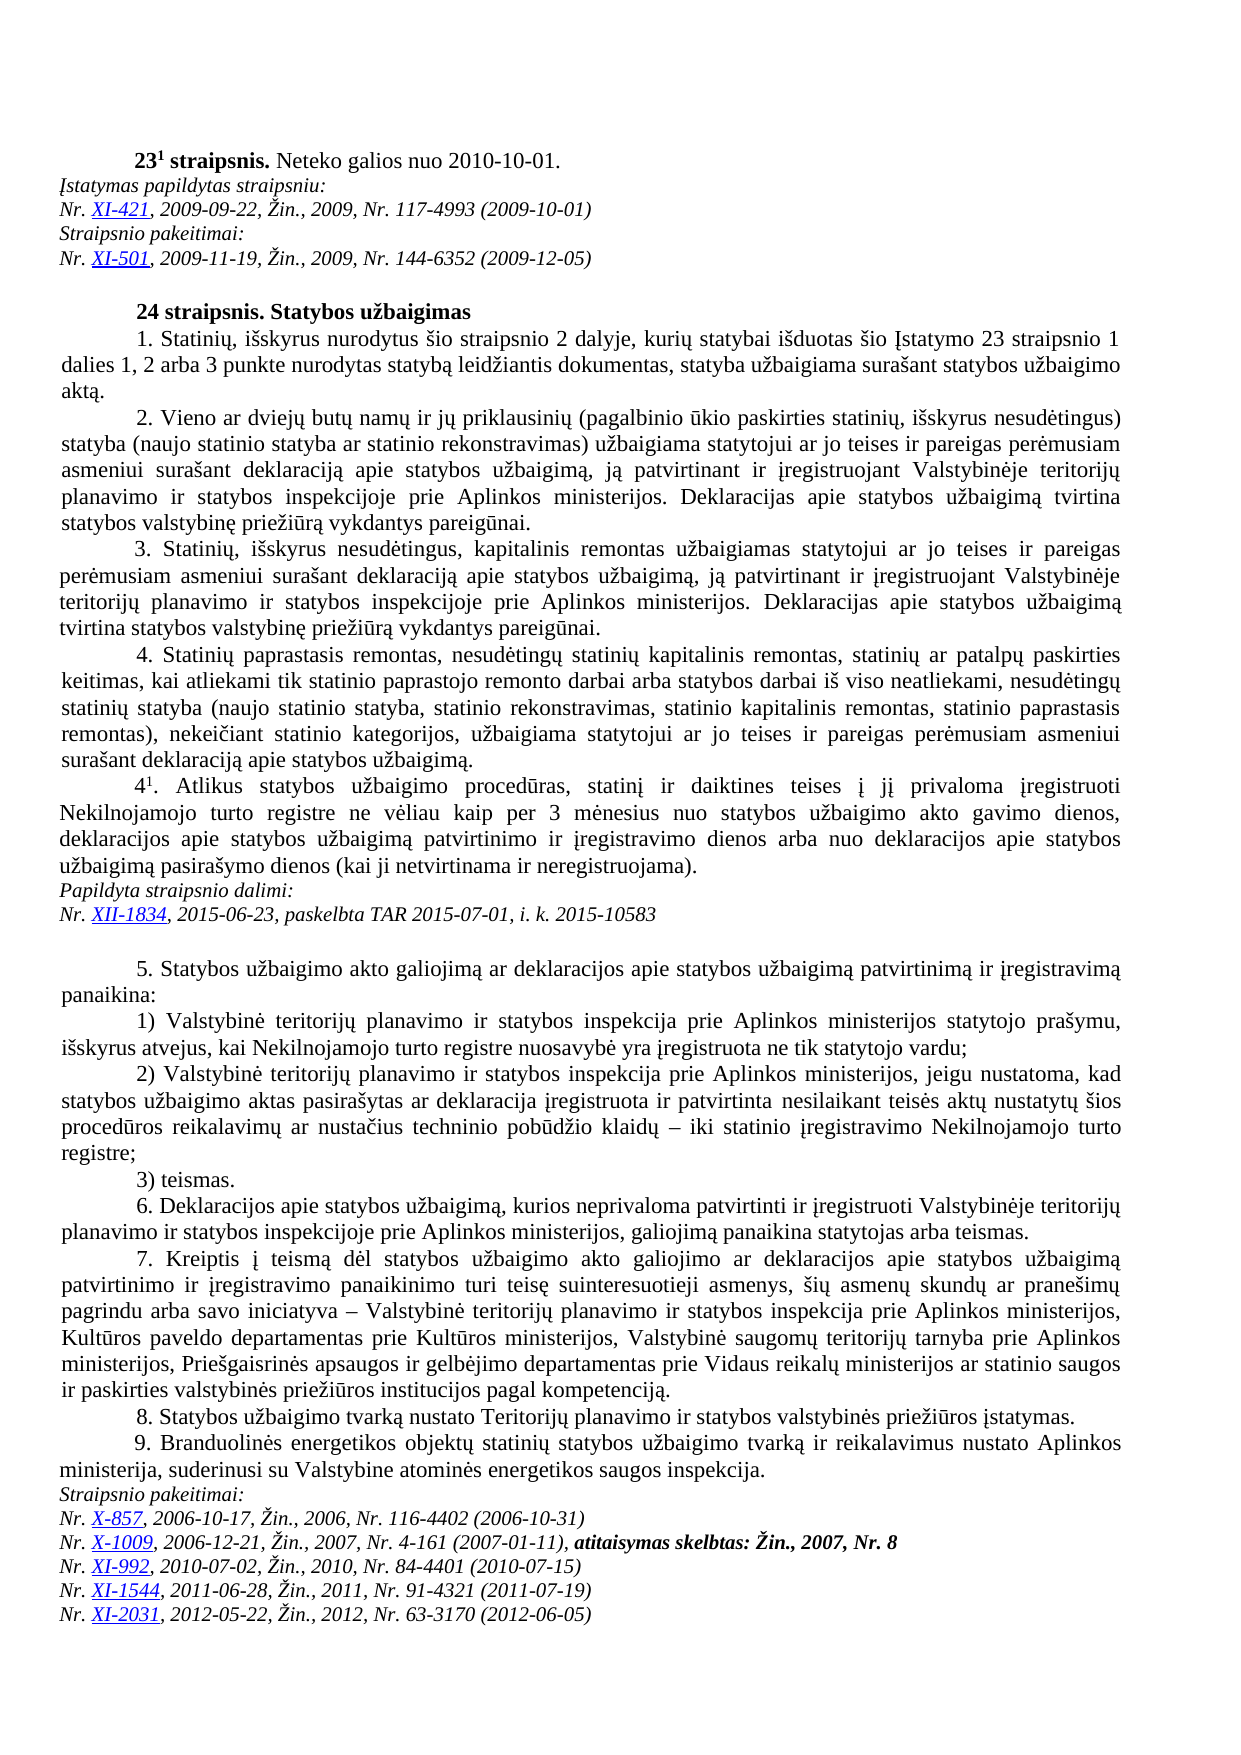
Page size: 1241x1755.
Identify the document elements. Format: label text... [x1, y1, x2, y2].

text Nr. X-1009, 2006-12-21, Žin., 2007, Nr. 4-161 (2007-01-11), atitaisymas skelbtas: Žin., 2007, Nr. 8 [59, 1530, 1122, 1554]
text 7. Kreiptis į teismą dėl statybos užbaigimo akto galiojimo ar deklaracijos apie statybos užbaigimą patvirtinimo ir įregistravimo panaikinimo turi teisę suinteresuotieji asmenys, šių asmenų skundų ar pranešimų pagrindu arba savo iniciatyva – Valstybinė teritorijų planavimo ir statybos inspekcija prie Aplinkos ministerijos, Kultūros paveldo departamentas prie Kultūros ministerijos, Valstybinė saugomų teritorijų tarnyba prie Aplinkos ministerijos, Priešgaisrinės apsaugos ir gelbėjimo departamentas prie Vidaus reikalų ministerijos ar statinio saugos ir paskirties valstybinės priežiūros institucijos pagal kompetenciją. [61, 1245, 1122, 1403]
text Įstatymas papildytas straipsniu: [59, 173, 1122, 197]
text 1. Statinių, išskyrus nurodytus šio straipsnio 2 dalyje, kurių statybai išduotas šio Įstatymo 23 straipsnio 1 dalies 1, 2 arba 3 punkte nurodytas statybą leidžiantis dokumentas, statyba užbaigiama surašant statybos užbaigimo aktą. [61, 324, 1122, 404]
text 3. Statinių, išskyrus nesudėtingus, kapitalinis remontas užbaigiamas statytojui ar jo teises ir pareigas perėmusiam asmeniui surašant deklaraciją apie statybos užbaigimą, ją patvirtinant ir įregistruojant Valstybinėje teritorijų planavimo ir statybos inspekcijoje prie Aplinkos ministerijos. Deklaracijas apie statybos užbaigimą tvirtina statybos valstybinę priežiūrą vykdantys pareigūnai. [59, 535, 1122, 641]
text 1) Valstybinė teritorijų planavimo ir statybos inspekcija prie Aplinkos ministerijos statytojo prašymu, išskyrus atvejus, kai Nekilnojamojo turto registre nuosavybė yra įregistruota ne tik statytojo vardu; [61, 1008, 1122, 1060]
text Nr. XI-501, 2009-11-19, Žin., 2009, Nr. 144-6352 (2009-12-05) [59, 245, 1122, 269]
text 4. Statinių paprastasis remontas, nesudėtingų statinių kapitalinis remontas, statinių ar patalpų paskirties keitimas, kai atliekami tik statinio paprastojo remonto darbai arba statybos darbai iš viso neatliekami, nesudėtingų statinių statyba (naujo statinio statyba, statinio rekonstravimas, statinio kapitalinis remontas, statinio paprastasis remontas), nekeičiant statinio kategorijos, užbaigiama statytojui ar jo teises ir pareigas perėmusiam asmeniui surašant deklaraciją apie statybos užbaigimą. [61, 641, 1122, 773]
text Straipsnio pakeitimai: [59, 1482, 1122, 1506]
text Nr. XI-1544, 2011-06-28, Žin., 2011, Nr. 91-4321 (2011-07-19) [59, 1578, 1122, 1602]
text Nr. XII-1834, 2015-06-23, paskelbta TAR 2015-07-01, i. k. 2015-10583 [59, 902, 1122, 926]
text Nr. XI-2031, 2012-05-22, Žin., 2012, Nr. 63-3170 (2012-06-05) [59, 1602, 1122, 1626]
text 41. Atlikus statybos užbaigimo procedūras, statinį ir daiktines teises į jį privaloma įregistruoti Nekilnojamojo turto registre ne vėliau kaip per 3 mėnesius nuo statybos užbaigimo akto gavimo dienos, deklaracijos apie statybos užbaigimą patvirtinimo ir įregistravimo dienos arba nuo deklaracijos apie statybos užbaigimą pasirašymo dienos (kai ji netvirtinama ir neregistruojama). [59, 773, 1122, 878]
text 24 straipsnis. Statybos užbaigimas [61, 298, 1122, 324]
text 231 straipsnis. Neteko galios nuo 2010-10-01. [59, 147, 1122, 173]
text Straipsnio pakeitimai: [59, 221, 1122, 245]
text Nr. XI-992, 2010-07-02, Žin., 2010, Nr. 84-4401 (2010-07-15) [59, 1554, 1122, 1578]
text 9. Branduolinės energetikos objektų statinių statybos užbaigimo tvarką ir reikalavimus nustato Aplinkos ministerija, suderinusi su Valstybine atominės energetikos saugos inspekcija. [59, 1429, 1122, 1482]
text Papildyta straipsnio dalimi: [59, 878, 1122, 902]
text 2. Vieno ar dviejų butų namų ir jų priklausinių (pagalbinio ūkio paskirties statinių, išskyrus nesudėtingus) statyba (naujo statinio statyba ar statinio rekonstravimas) užbaigiama statytojui ar jo teises ir pareigas perėmusiam asmeniui surašant deklaraciją apie statybos užbaigimą, ją patvirtinant ir įregistruojant Valstybinėje teritorijų planavimo ir statybos inspekcijoje prie Aplinkos ministerijos. Deklaracijas apie statybos užbaigimą tvirtina statybos valstybinę priežiūrą vykdantys pareigūnai. [61, 404, 1122, 535]
text 8. Statybos užbaigimo tvarką nustato Teritorijų planavimo ir statybos valstybinės priežiūros įstatymas. [61, 1403, 1122, 1429]
text 2) Valstybinė teritorijų planavimo ir statybos inspekcija prie Aplinkos ministerijos, jeigu nustatoma, kad statybos užbaigimo aktas pasirašytas ar deklaracija įregistruota ir patvirtinta nesilaikant teisės aktų nustatytų šios procedūros reikalavimų ar nustačius techninio pobūdžio klaidų – iki statinio įregistravimo Nekilnojamojo turto registre; [61, 1060, 1122, 1166]
text 6. Deklaracijos apie statybos užbaigimą, kurios neprivaloma patvirtinti ir įregistruoti Valstybinėje teritorijų planavimo ir statybos inspekcijoje prie Aplinkos ministerijos, galiojimą panaikina statytojas arba teismas. [61, 1192, 1122, 1245]
text 3) teismas. [61, 1166, 1122, 1192]
text Nr. XI-421, 2009-09-22, Žin., 2009, Nr. 117-4993 (2009-10-01) [59, 197, 1122, 221]
text 5. Statybos užbaigimo akto galiojimą ar deklaracijos apie statybos užbaigimą patvirtinimą ir įregistravimą panaikina: [61, 955, 1122, 1008]
text Nr. X-857, 2006-10-17, Žin., 2006, Nr. 116-4402 (2006-10-31) [59, 1506, 1122, 1530]
